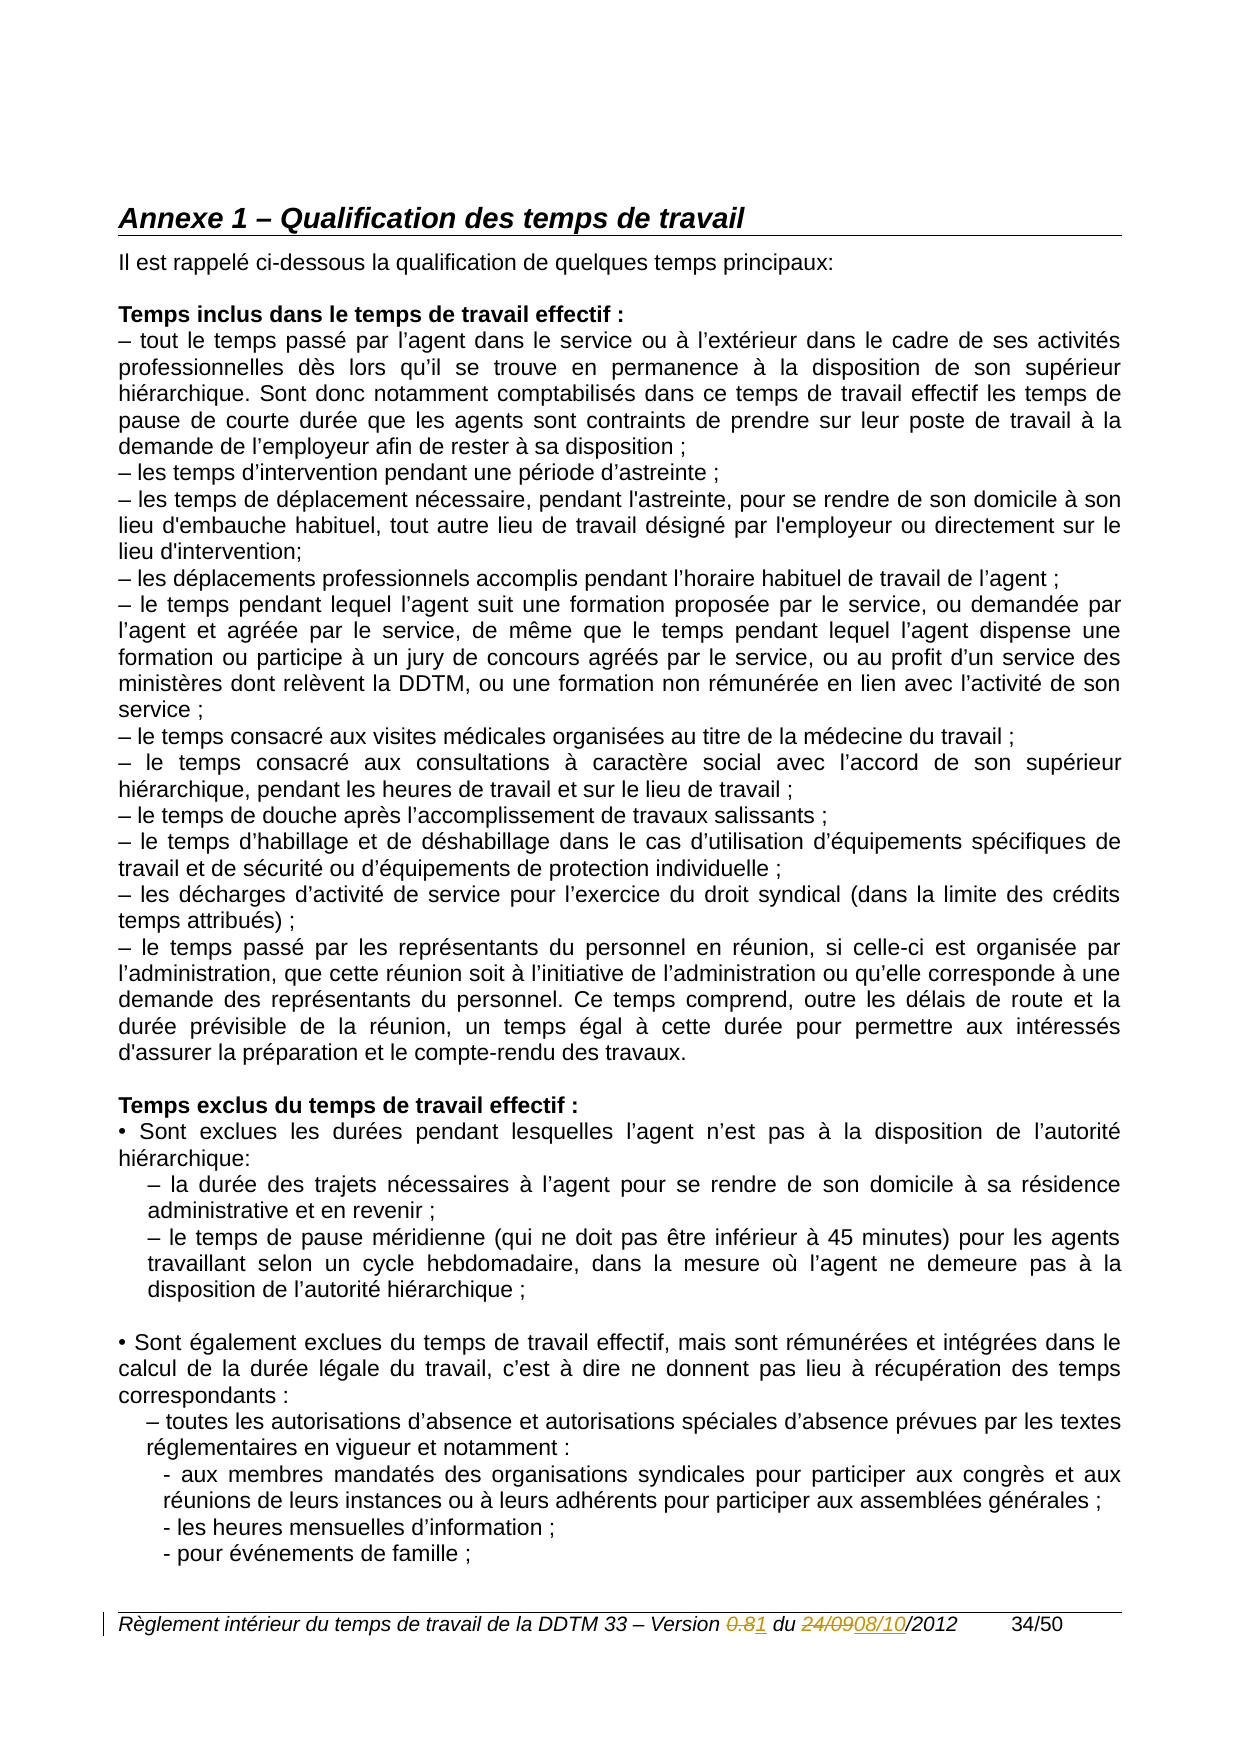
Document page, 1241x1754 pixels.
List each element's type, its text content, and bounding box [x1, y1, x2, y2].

text – le temps passé par les représentants du personnel en réunion, si celle-ci est organisée par l’administration, que cette réunion soit à l’initiative de l’administration ou qu’elle corresponde à une demande des représentants du personnel. Ce temps comprend, outre les délais de route et la durée prévisible de la réunion, un temps égal à cette durée pour permettre aux intéressés d'assurer la préparation et le compte-rendu des travaux. [118, 934, 1122, 1065]
text – les temps de déplacement nécessaire, pendant l'astreinte, pour se rendre de son domicile à son lieu d'embauche habituel, tout autre lieu de travail désigné par l'employeur ou directement sur le lieu d'intervention; [118, 486, 1122, 565]
text – le temps consacré aux visites médicales organisées au titre de la médecine du travail ; [118, 723, 1122, 749]
text – le temps de pause méridienne (qui ne doit pas être inférieur à 45 minutes) pour les agents travaillant selon un cycle hebdomadaire, dans la mesure où l’agent ne demeure pas à la disposition de l’autorité hiérarchique ; [147, 1223, 1122, 1303]
text - aux membres mandatés des organisations syndicales pour participer aux congrès et aux réunions de leurs instances ou à leurs adhérents pour participer aux assemblées générales ; [163, 1461, 1122, 1513]
text - pour événements de famille ; [163, 1540, 1122, 1566]
text Temps inclus dans le temps de travail effectif : [118, 301, 1122, 327]
text – le temps consacré aux consultations à caractère social avec l’accord de son supérieur hiérarchique, pendant les heures de travail et sur le lieu de travail ; [118, 749, 1122, 802]
text Il est rappelé ci-dessous la qualification de quelques temps principaux: [118, 248, 1122, 275]
text – tout le temps passé par l’agent dans le service ou à l’extérieur dans le cadre de ses activités professionnelles dès lors qu’il se trouve en permanence à la disposition de son supérieur hiérarchique. Sont donc notamment comptabilisés dans ce temps de travail effectif les temps de pause de courte durée que les agents sont contraints de prendre sur leur poste de travail à la demande de l’employeur afin de rester à sa disposition ; [118, 327, 1122, 459]
text – le temps de douche après l’accomplissement de travaux salissants ; [118, 802, 1122, 828]
text – les décharges d’activité de service pour l’exercice du droit syndical (dans la limite des crédits temps attribués) ; [118, 881, 1122, 934]
subtitle Annexe 1 – Qualification des temps de travail [118, 201, 1122, 235]
text – le temps pendant lequel l’agent suit une formation proposée par le service, ou demandée par l’agent et agréée par le service, de même que le temps pendant lequel l’agent dispense une formation ou participe à un jury de concours agréés par le service, ou au profit d’un service des ministères dont relèvent la DDTM, ou une formation non rémunérée en lien avec l’activité de son service ; [118, 591, 1122, 723]
text – toutes les autorisations d’absence et autorisations spéciales d’absence prévues par les textes réglementaires en vigueur et notamment : [146, 1408, 1122, 1461]
text – les temps d’intervention pendant une période d’astreinte ; [118, 459, 1122, 486]
text  Sont également exclues du temps de travail effectif, mais sont rémunérées et intégrées dans le calcul de la durée légale du travail, c’est à dire ne donnent pas lieu à récupération des temps correspondants : [118, 1329, 1122, 1408]
text – le temps d’habillage et de déshabillage dans le cas d’utilisation d’équipements spécifiques de travail et de sécurité ou d’équipements de protection individuelle ; [118, 828, 1122, 881]
text - les heures mensuelles d’information ; [163, 1513, 1122, 1540]
text Temps exclus du temps de travail effectif : [118, 1092, 1122, 1118]
text – les déplacements professionnels accomplis pendant l’horaire habituel de travail de l’agent ; [118, 565, 1122, 591]
text  Sont exclues les durées pendant lesquelles l’agent n’est pas à la disposition de l’autorité hiérarchique: [118, 1118, 1122, 1171]
text – la durée des trajets nécessaires à l’agent pour se rendre de son domicile à sa résidence administrative et en revenir ; [147, 1171, 1122, 1223]
